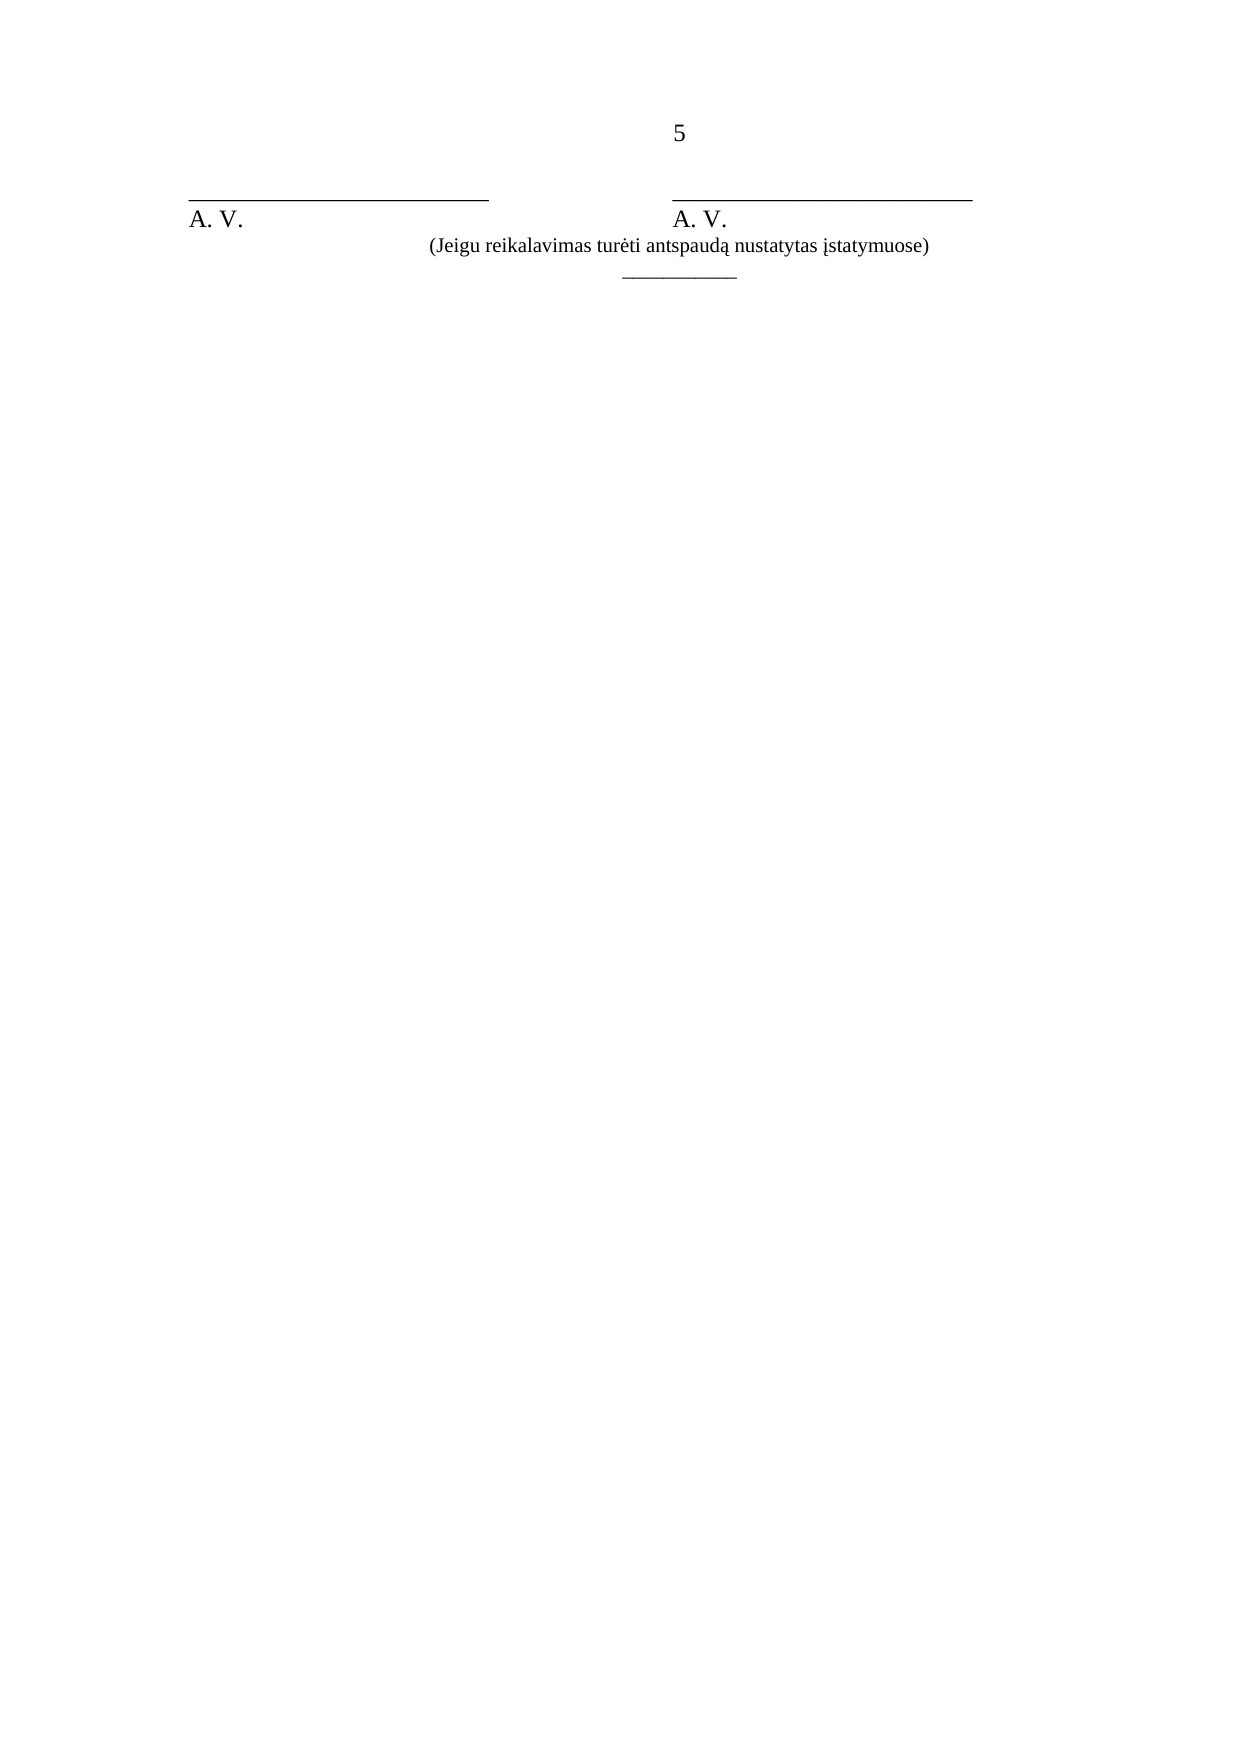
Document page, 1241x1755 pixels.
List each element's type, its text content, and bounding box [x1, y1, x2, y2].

table_cell ________________________ [177, 176, 661, 204]
table_cell A. V. [177, 204, 661, 233]
text (Jeigu reikalavimas turėti antspaudą nustatytas įstatymuose) [177, 233, 1181, 257]
table_cell ________________________ [661, 176, 1174, 204]
text ___________ [177, 257, 1181, 281]
table_cell A. V. [661, 204, 1174, 233]
